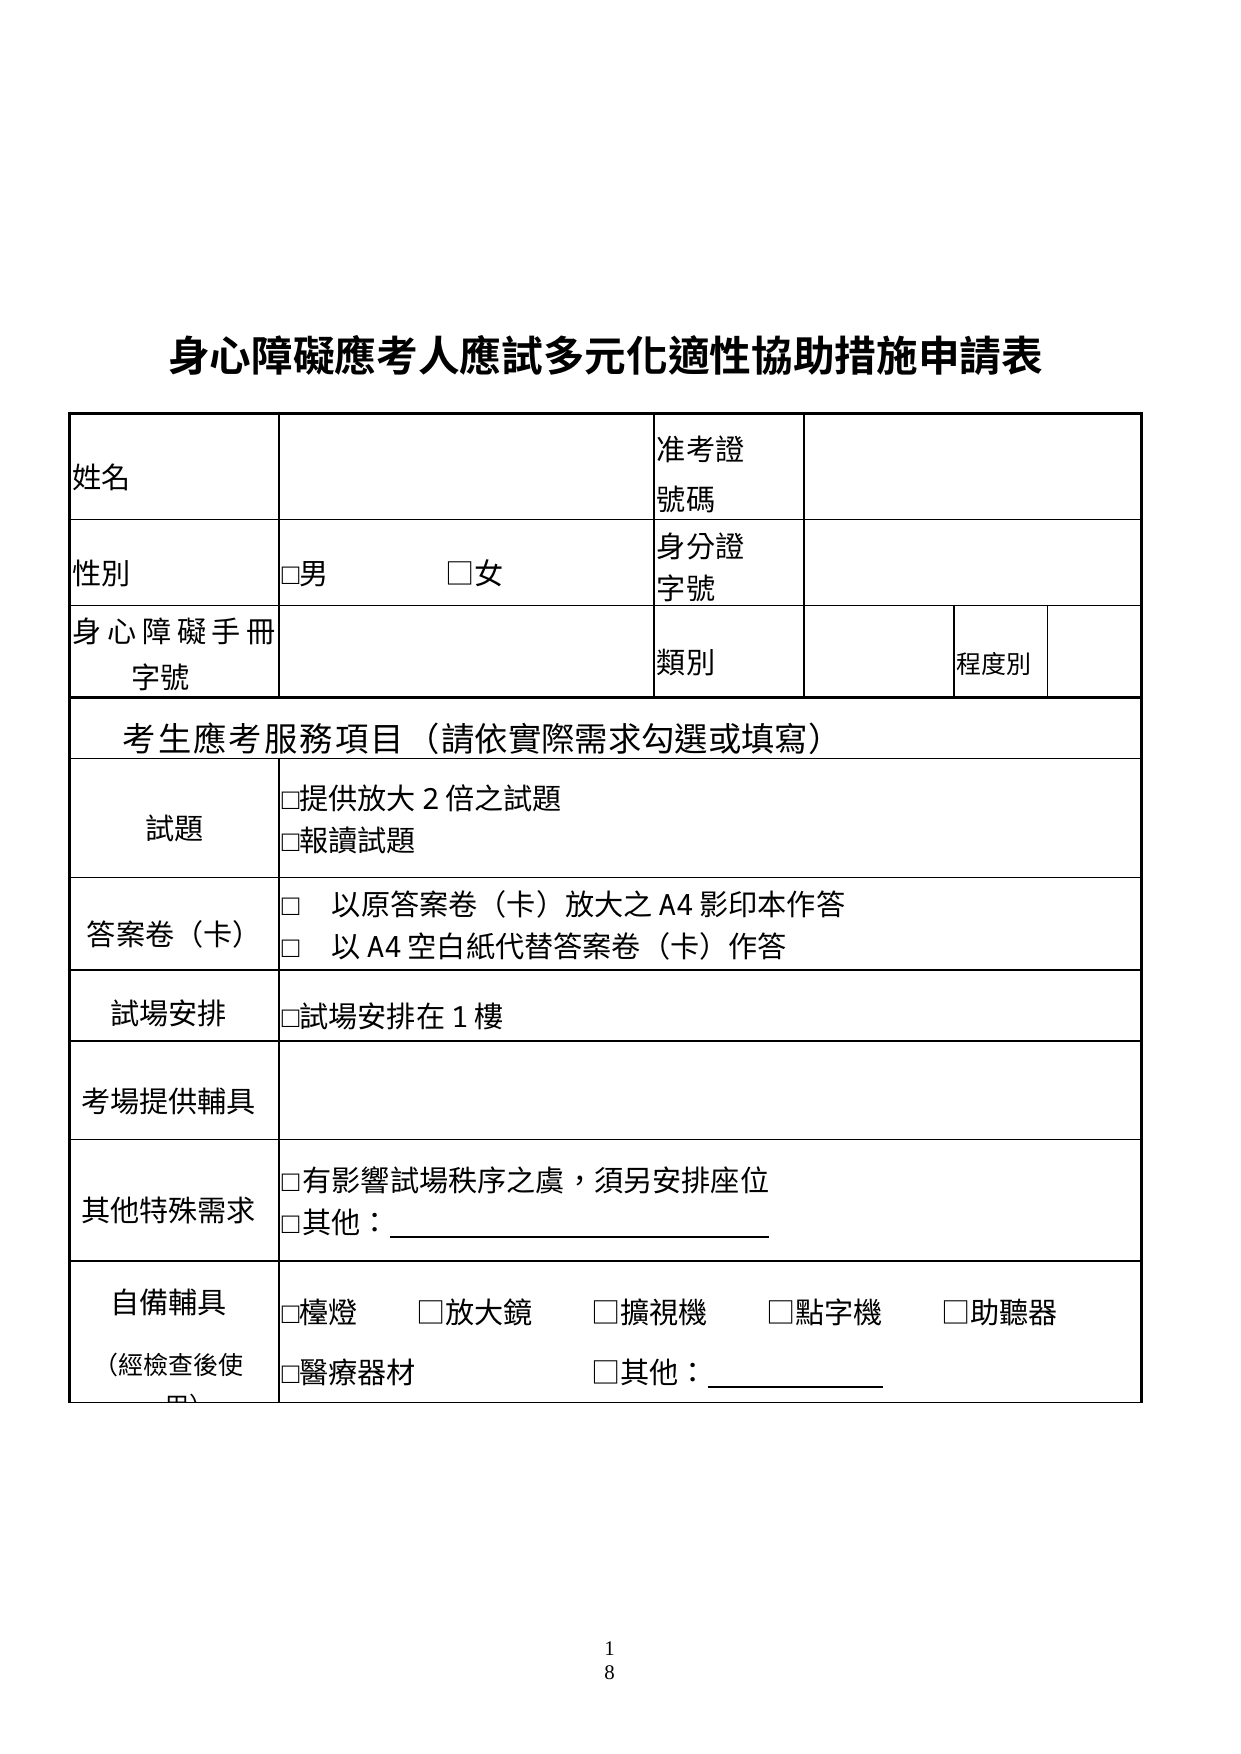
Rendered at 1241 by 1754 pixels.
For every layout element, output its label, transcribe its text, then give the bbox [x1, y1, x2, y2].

table_cell □有影響試場秩序之虞，須另安排座位 □其他： [280, 1140, 1140, 1260]
table_cell 答案卷（卡） [71, 878, 278, 969]
table_cell 類別 [655, 606, 803, 696]
table_cell 考生應考服務項目（請依實際需求勾選或填寫） [71, 699, 1140, 757]
table_cell 身分證 字號 [655, 520, 803, 605]
table_cell 程度別 [955, 606, 1047, 696]
table_cell [805, 520, 1140, 605]
table_cell 試場安排 [71, 971, 278, 1040]
table_cell □提供放大2倍之試題 □報讀試題 [280, 759, 1140, 877]
table_cell [1048, 606, 1140, 696]
table_cell 身心障礙手冊字號 [71, 606, 278, 696]
table_cell 以原答案卷（卡）放大之A4影印本作答 以A4空白紙代替答案卷（卡）作答 [280, 878, 1140, 969]
table_cell □試場安排在1樓 [280, 971, 1140, 1040]
table_header [805, 415, 1140, 519]
table_cell 自備輔具 （經檢查後使用） [71, 1262, 278, 1402]
subtitle 身心障礙應考人應試多元化適性協助措施申請表 [118, 334, 1092, 380]
table_cell 試題 [71, 759, 278, 877]
table_cell 其他特殊需求 [71, 1140, 278, 1260]
table_header 姓名 [71, 415, 278, 519]
table_cell 性別 [71, 520, 278, 605]
table_header 准考證 號碼 [655, 415, 803, 519]
table_cell [280, 606, 653, 696]
table_header [280, 415, 653, 519]
table_cell □檯燈 □放大鏡 □擴視機 □點字機 □助聽器 □醫療器材 □其他： [280, 1262, 1140, 1402]
table_cell 考場提供輔具 [71, 1042, 278, 1138]
table_cell [280, 1042, 1140, 1138]
table_cell □男 □女 [280, 520, 653, 605]
table_cell [805, 606, 953, 696]
